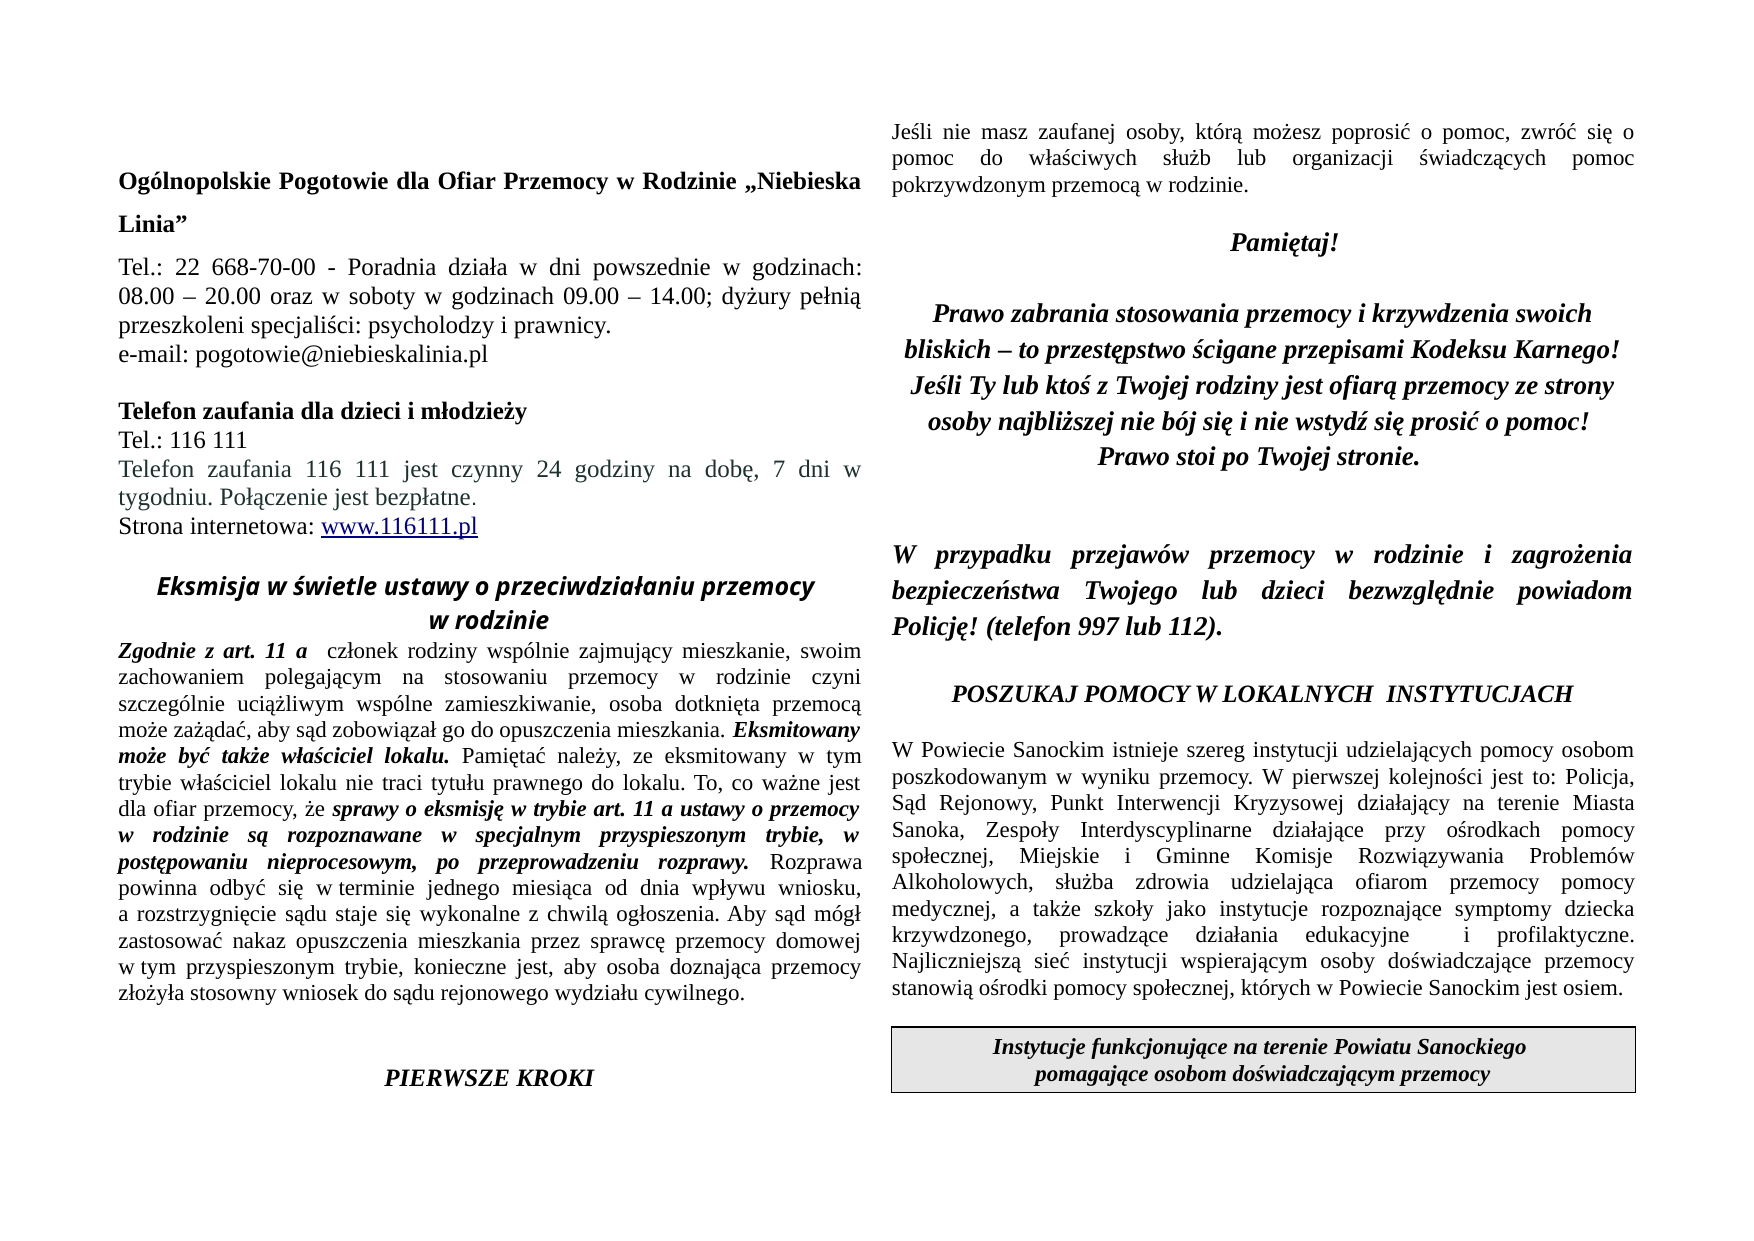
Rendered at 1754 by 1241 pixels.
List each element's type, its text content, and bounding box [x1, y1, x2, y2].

text Ogólnopolskie Pogotowie dla Ofiar Przemocy w Rodzinie „Niebieska Linia” [118, 166, 862, 238]
text Strona internetowa: www.116111.pl [118, 511, 862, 540]
text Eksmisja w świetle ustawy o przeciwdziałaniu przemocy [118, 569, 862, 603]
text Tel.: 22 668-70-00 - Poradnia działa w dni powszednie w godzinach: 08.00 – 20.00 oraz w soboty w godzinach 09.00 – 14.00; dyżury pełnią przeszkoleni specjaliści: psycholodzy i prawnicy. [118, 252, 862, 339]
text Zgodnie z art. 11 a członek rodziny wspólnie zajmujący mieszkanie, swoim zachowaniem polegającym na stosowaniu przemocy w rodzinie czyni szczególnie uciążliwym wspólne zamieszkiwanie, osoba dotknięta przemocą może zażądać, aby sąd zobowiązał go do opuszczenia mieszkania. Eksmitowany może być także właściciel lokalu. Pamiętać należy, ze eksmitowany w tym trybie właściciel lokalu nie traci tytułu prawnego do lokalu. To, co ważne jest dla ofiar przemocy, że sprawy o eksmisję w trybie art. 11 a ustawy o przemocy w rodzinie są rozpoznawane w specjalnym przyspieszonym trybie, w postępowaniu nieprocesowym, po przeprowadzeniu rozprawy. Rozprawa powinna odbyć się w terminie jednego miesiąca od dnia wpływu wniosku, a rozstrzygnięcie sądu staje się wykonalne z chwilą ogłoszenia. Aby sąd mógł zastosować nakaz opuszczenia mieszkania przez sprawcę przemocy domowej w tym przyspieszonym trybie, konieczne jest, aby osoba doznająca przemocy złożyła stosowny wniosek do sądu rejonowego wydziału cywilnego. [118, 637, 862, 1006]
text Telefon zaufania dla dzieci i młodzieży [118, 396, 862, 425]
text Prawo zabrania stosowania przemocy i krzywdzenia swoich bliskich – to przestępstwo ścigane przepisami Kodeksu Karnego! Jeśli Ty lub ktoś z Twojej rodziny jest ofiarą przemocy ze strony osoby najbliższej nie bój się i nie wstydź się prosić o pomoc! [892, 297, 1636, 436]
text W przypadku przejawów przemocy w rodzinie i zagrożenia bezpieczeństwa Twojego lub dzieci bezwzględnie powiadom Policję! (telefon 997 lub 112). [892, 538, 1636, 641]
text POSZUKAJ POMOCY W LOKALNYCH INSTYTUCJACH [892, 679, 1636, 708]
text Tel.: 116 111 [118, 425, 862, 454]
text W Powiecie Sanockim istnieje szereg instytucji udzielających pomocy osobom poszkodowanym w wyniku przemocy. W pierwszej kolejności jest to: Policja, Sąd Rejonowy, Punkt Interwencji Kryzysowej działający na terenie Miasta Sanoka, Zespoły Interdyscyplinarne działające przy ośrodkach pomocy społecznej, Miejskie i Gminne Komisje Rozwiązywania Problemów Alkoholowych, służba zdrowia udzielająca ofiarom przemocy pomocy medycznej, a także szkoły jako instytucje rozpoznające symptomy dziecka krzywdzonego, prowadzące działania edukacyjne i profilaktyczne. Najliczniejszą sieć instytucji wspierającym osoby doświadczające przemocy stanowią ośrodki pomocy społecznej, których w Powiecie Sanockim jest osiem. [892, 737, 1636, 1000]
text Jeśli nie masz zaufanej osoby, którą możesz poprosić o pomoc, zwróć się o pomoc do właściwych służb lub organizacji świadczących pomoc pokrzywdzonym przemocą w rodzinie. [892, 118, 1636, 197]
text Prawo stoi po Twojej stronie. [892, 440, 1636, 471]
text e-mail: pogotowie@niebieskalinia.pl [118, 339, 862, 367]
text Pamiętaj! [892, 226, 1636, 257]
table_header Instytucje funkcjonujące na terenie Powiatu Sanockiego pomagające osobom doświadczającym przemocy [892, 1028, 1635, 1092]
text w rodzinie [118, 603, 862, 637]
text Telefon zaufania 116 111 jest czynny 24 godziny na dobę, 7 dni w tygodniu. Połączenie jest bezpłatne. [118, 454, 862, 511]
text PIERWSZE KROKI [118, 1063, 862, 1092]
